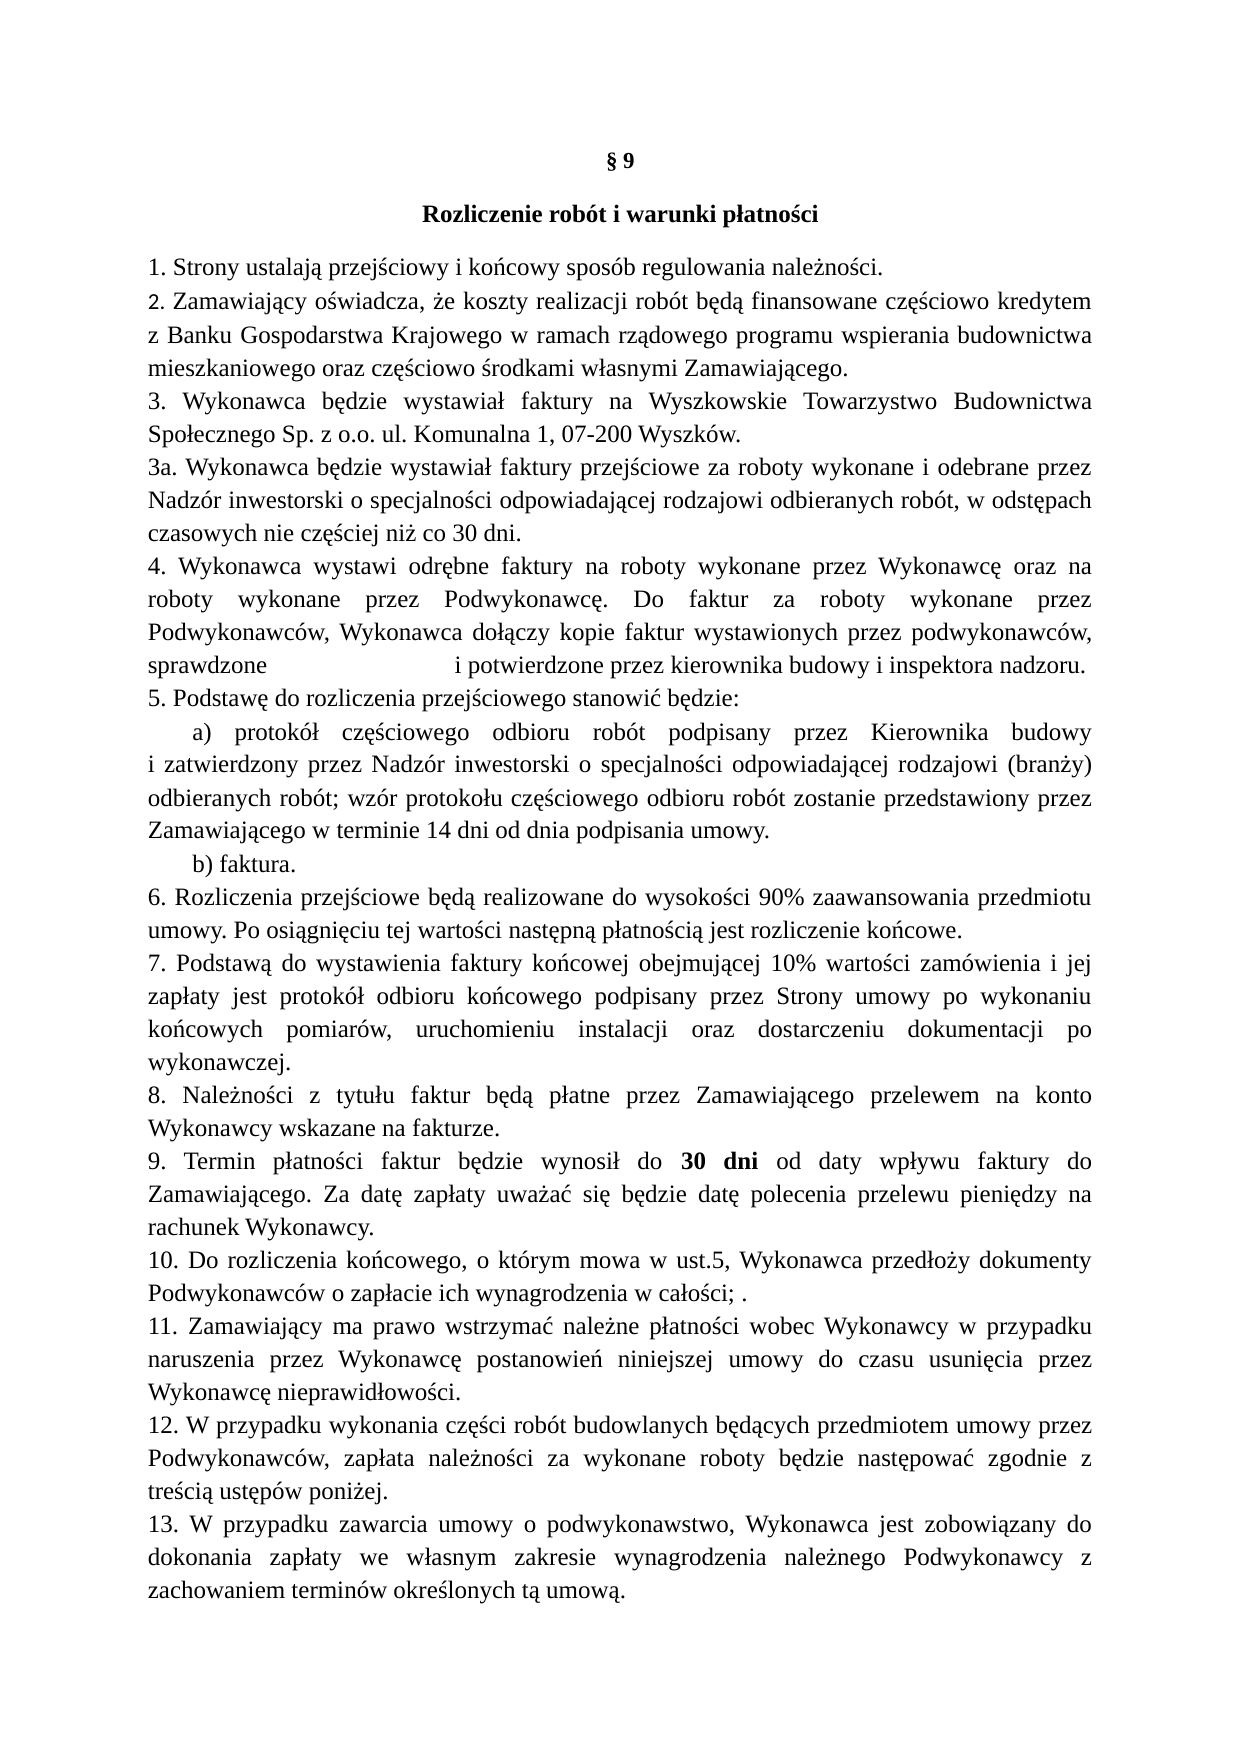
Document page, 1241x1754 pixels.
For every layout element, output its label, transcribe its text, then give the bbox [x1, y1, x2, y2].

text Rozliczenie robót i warunki płatności [148, 199, 1093, 227]
text 13. W przypadku zawarcia umowy o podwykonawstwo, Wykonawca jest zobowiązany do dokonania zapłaty we własnym zakresie wynagrodzenia należnego Podwykonawcy z zachowaniem terminów określonych tą umową. [148, 1509, 1093, 1604]
text 7. Podstawą do wystawienia faktury końcowej obejmującej 10% wartości zamówienia i jej zapłaty jest protokół odbioru końcowego podpisany przez Strony umowy po wykonaniu końcowych pomiarów, uruchomieniu instalacji oraz dostarczeniu dokumentacji po wykonawczej. [148, 948, 1093, 1076]
text 8. Należności z tytułu faktur będą płatne przez Zamawiającego przelewem na konto Wykonawcy wskazane na fakturze. [148, 1080, 1093, 1142]
text b) faktura. [148, 849, 1093, 877]
text § 9 [148, 148, 1093, 174]
text 12. W przypadku wykonania części robót budowlanych będących przedmiotem umowy przez Podwykonawców, zapłata należności za wykonane roboty będzie następować zgodnie z treścią ustępów poniżej. [148, 1410, 1093, 1505]
text 9. Termin płatności faktur będzie wynosił do 30 dni od daty wpływu faktury do Zamawiającego. Za datę zapłaty uważać się będzie datę polecenia przelewu pieniędzy na rachunek Wykonawcy. [148, 1146, 1093, 1241]
text 6. Rozliczenia przejściowe będą realizowane do wysokości 90% zaawansowania przedmiotu umowy. Po osiągnięciu tej wartości następną płatnością jest rozliczenie końcowe. [148, 882, 1093, 943]
text 11. Zamawiający ma prawo wstrzymać należne płatności wobec Wykonawcy w przypadku naruszenia przez Wykonawcę postanowień niniejszej umowy do czasu usunięcia przez Wykonawcę nieprawidłowości. [148, 1311, 1093, 1406]
text 5. Podstawę do rozliczenia przejściowego stanowić będzie: [148, 683, 1093, 712]
text 1. Strony ustalają przejściowy i końcowy sposób regulowania należności. [148, 252, 1093, 281]
text a) protokół częściowego odbioru robót podpisany przez Kierownika budowy i zatwierdzony przez Nadzór inwestorski o specjalności odpowiadającej rodzajowi (branży) odbieranych robót; wzór protokołu częściowego odbioru robót zostanie przedstawiony przez Zamawiającego w terminie 14 dni od dnia podpisania umowy. [148, 717, 1093, 844]
text 10. Do rozliczenia końcowego, o którym mowa w ust.5, Wykonawca przedłoży dokumenty Podwykonawców o zapłacie ich wynagrodzenia w całości; . [148, 1245, 1093, 1307]
text 2. Zamawiający oświadcza, że koszty realizacji robót będą finansowane częściowo kredytem z Banku Gospodarstwa Krajowego w ramach rządowego programu wspierania budownictwa mieszkaniowego oraz częściowo środkami własnymi Zamawiającego. [148, 286, 1093, 382]
text 4. Wykonawca wystawi odrębne faktury na roboty wykonane przez Wykonawcę oraz na roboty wykonane przez Podwykonawcę. Do faktur za roboty wykonane przez Podwykonawców, Wykonawca dołączy kopie faktur wystawionych przez podwykonawców, sprawdzone i potwierdzone przez kierownika budowy i inspektora nadzoru. [148, 551, 1093, 679]
text 3a. Wykonawca będzie wystawiał faktury przejściowe za roboty wykonane i odebrane przez Nadzór inwestorski o specjalności odpowiadającej rodzajowi odbieranych robót, w odstępach czasowych nie częściej niż co 30 dni. [148, 452, 1093, 547]
text 3. Wykonawca będzie wystawiał faktury na Wyszkowskie Towarzystwo Budownictwa Społecznego Sp. z o.o. ul. Komunalna 1, 07-200 Wyszków. [148, 386, 1093, 448]
